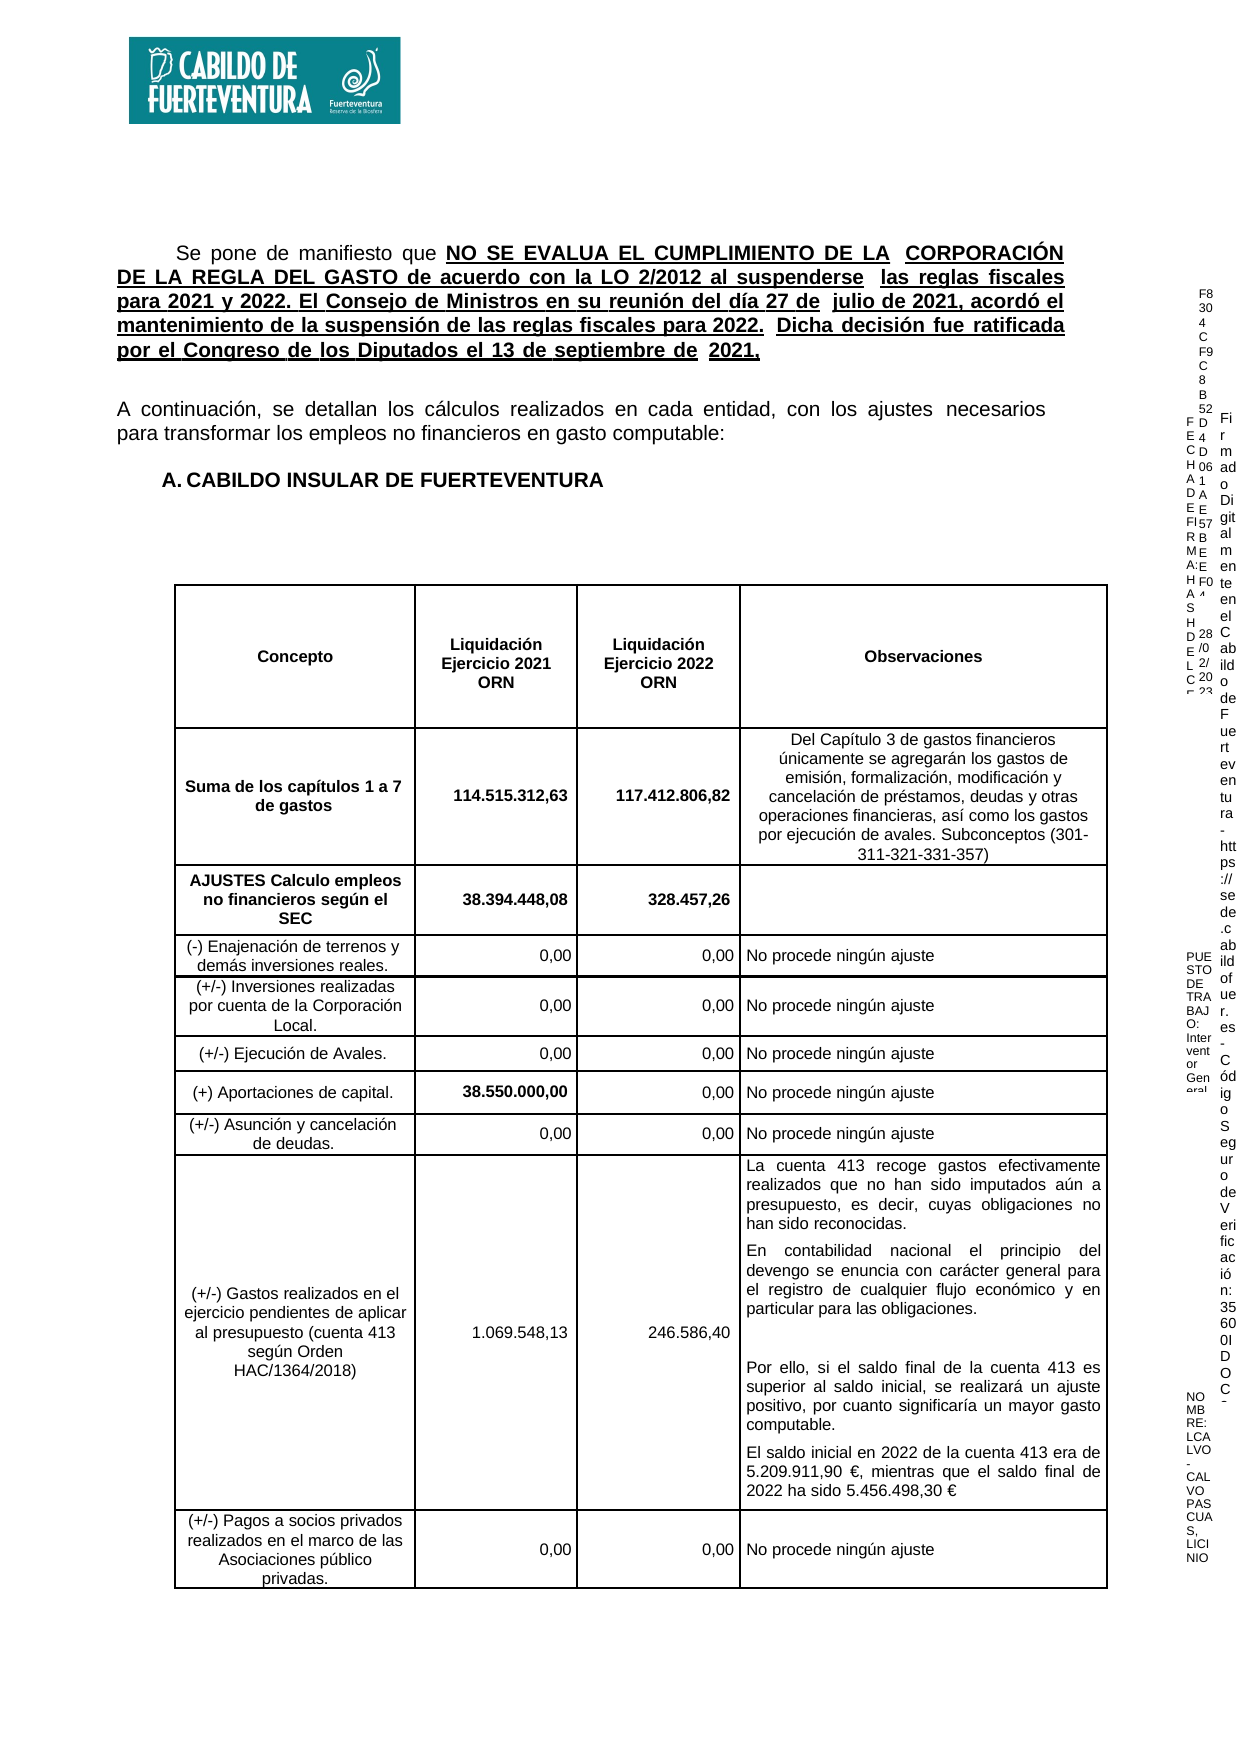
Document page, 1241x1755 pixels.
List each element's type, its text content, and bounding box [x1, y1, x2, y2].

table_cell 0,00 [416, 978, 576, 1035]
table_cell [416, 694, 576, 727]
table_cell 0,00 [416, 1115, 576, 1154]
table_cell (+/-) Pagos a socios privados realizados en el marco de las Asociaciones público privadas. [176, 1511, 414, 1587]
table_cell No procede ningún ajuste [741, 1072, 1106, 1113]
table_cell AJUSTES Calculo empleos no financieros según el SEC [176, 866, 414, 934]
text PUESTO DE TRABAJO: [1186, 951, 1213, 1031]
table_cell (+/-) Ejecución de Avales. [176, 1037, 414, 1070]
table_cell No procede ningún ajuste [741, 1511, 1106, 1587]
table_cell No procede ningún ajuste [741, 978, 1106, 1035]
table_cell Suma de los capítulos 1 a 7 de gastos [176, 729, 414, 863]
table_cell 38.550.000,00 [416, 1072, 576, 1113]
text FECHA DE FIRMA: HASH DEL CERTIFICADO: [1186, 414, 1201, 693]
table_cell 117.412.806,82 [578, 729, 739, 863]
table_cell No procede ningún ajuste [741, 1037, 1106, 1070]
table_cell 328.457,26 [578, 866, 739, 934]
table_cell 38.394.448,08 [416, 866, 576, 934]
text A continuación, se detallan los cálculos realizados en cada entidad, con los ajustes necesarios para transformar los empleos no financieros en gasto computable: [117, 397, 1064, 445]
table_cell 0,00 [578, 936, 739, 975]
table_cell 246.586,40 [578, 1156, 739, 1509]
table_header [416, 586, 576, 633]
table_cell [741, 866, 1106, 934]
text NOMBRE: [1186, 1390, 1213, 1431]
table_cell [578, 694, 739, 727]
table_cell 0,00 [416, 936, 576, 975]
table_cell No procede ningún ajuste [741, 936, 1106, 975]
table_cell 0,00 [578, 978, 739, 1035]
table_cell 0,00 [578, 1511, 739, 1587]
table_cell (-) Enajenación de terrenos y demás inversiones reales. [176, 936, 414, 975]
text F8304CF9C8B52D4D061AE57BEEF04E17A8F668DC [1199, 287, 1213, 595]
text Firmado Digitalmente en el Cabildo de Fuerteventura - https://sede.cabildofuer.es - Código Seguro de Verificación: 35600IDOC2C4CE26C2A9722245A5 [1220, 410, 1237, 1402]
table_cell (+/-) Gastos realizados en el ejercicio pendientes de aplicar al presupuesto (cuenta 413 según Orden HAC/1364/2018) [176, 1156, 414, 1509]
table_header Observaciones [741, 586, 1106, 727]
table_cell Liquidación Ejercicio 2021 ORN [416, 635, 576, 692]
list CABILDO INSULAR DE FUERTEVENTURA [161, 467, 1184, 491]
table_cell La cuenta 413 recoge gastos efectivamente realizados que no han sido imputados aún a presupuesto, es decir, cuyas obligaciones no han sido reconocidas. En contabilidad nacional el principio del devengo se enuncia con carácter general para el registro de cualquier flujo económico y en particular para las obligaciones. Por ello, si el saldo final de la cuenta 413 es superior al saldo inicial, se realizará un ajuste positivo, por cuanto significaría un mayor gasto computable. El saldo inicial en 2022 de la cuenta 413 era de 5.209.911,90 €, mientras que el saldo final de 2022 ha sido 5.456.498,30 € [741, 1156, 1106, 1509]
table_cell No procede ningún ajuste [741, 1115, 1106, 1154]
table_cell (+/-) Inversiones realizadas por cuenta de la Corporación Local. [176, 978, 414, 1035]
table_cell 114.515.312,63 [416, 729, 576, 863]
table_header Concepto [176, 586, 414, 727]
table_cell (+/-) Asunción y cancelación de deudas. [176, 1115, 414, 1154]
table_header [578, 586, 739, 633]
table_cell Liquidación Ejercicio 2022 ORN [578, 635, 739, 692]
text LCALVO - CALVO PASCUAS, LICINIO [1186, 1431, 1213, 1565]
table_cell 1.069.548,13 [416, 1156, 576, 1509]
table_cell 0,00 [416, 1037, 576, 1070]
table_cell 0,00 [416, 1511, 576, 1587]
subtitle Se pone de manifiesto que NO SE EVALUA EL CUMPLIMIENTO DE LA CORPORACIÓN DE LA REGLA DEL GASTO de acuerdo con la LO 2/2012 al suspenderse las reglas fiscales para 2021 y 2022. El Consejo de Ministros en su reunión del día 27 de julio de 2021, acordó el mantenimiento de la suspensión de las reglas fiscales para 2022. Dicha decisión fue ratificada por el Congreso de los Diputados el 13 de septiembre de 2021, [117, 241, 1064, 362]
table_cell 0,00 [578, 1115, 739, 1154]
table_cell (+) Aportaciones de capital. [176, 1072, 414, 1113]
table_cell 0,00 [578, 1037, 739, 1070]
text Interventor General [1186, 1031, 1213, 1092]
list 28/02/2023 [1199, 627, 1213, 693]
table_cell 0,00 [578, 1072, 739, 1113]
table_cell Del Capítulo 3 de gastos financieros únicamente se agregarán los gastos de emisión, formalización, modificación y cancelación de préstamos, deudas y otras operaciones financieras, así como los gastos por ejecución de avales. Subconceptos (301- 311-321-331-357) [741, 729, 1106, 863]
